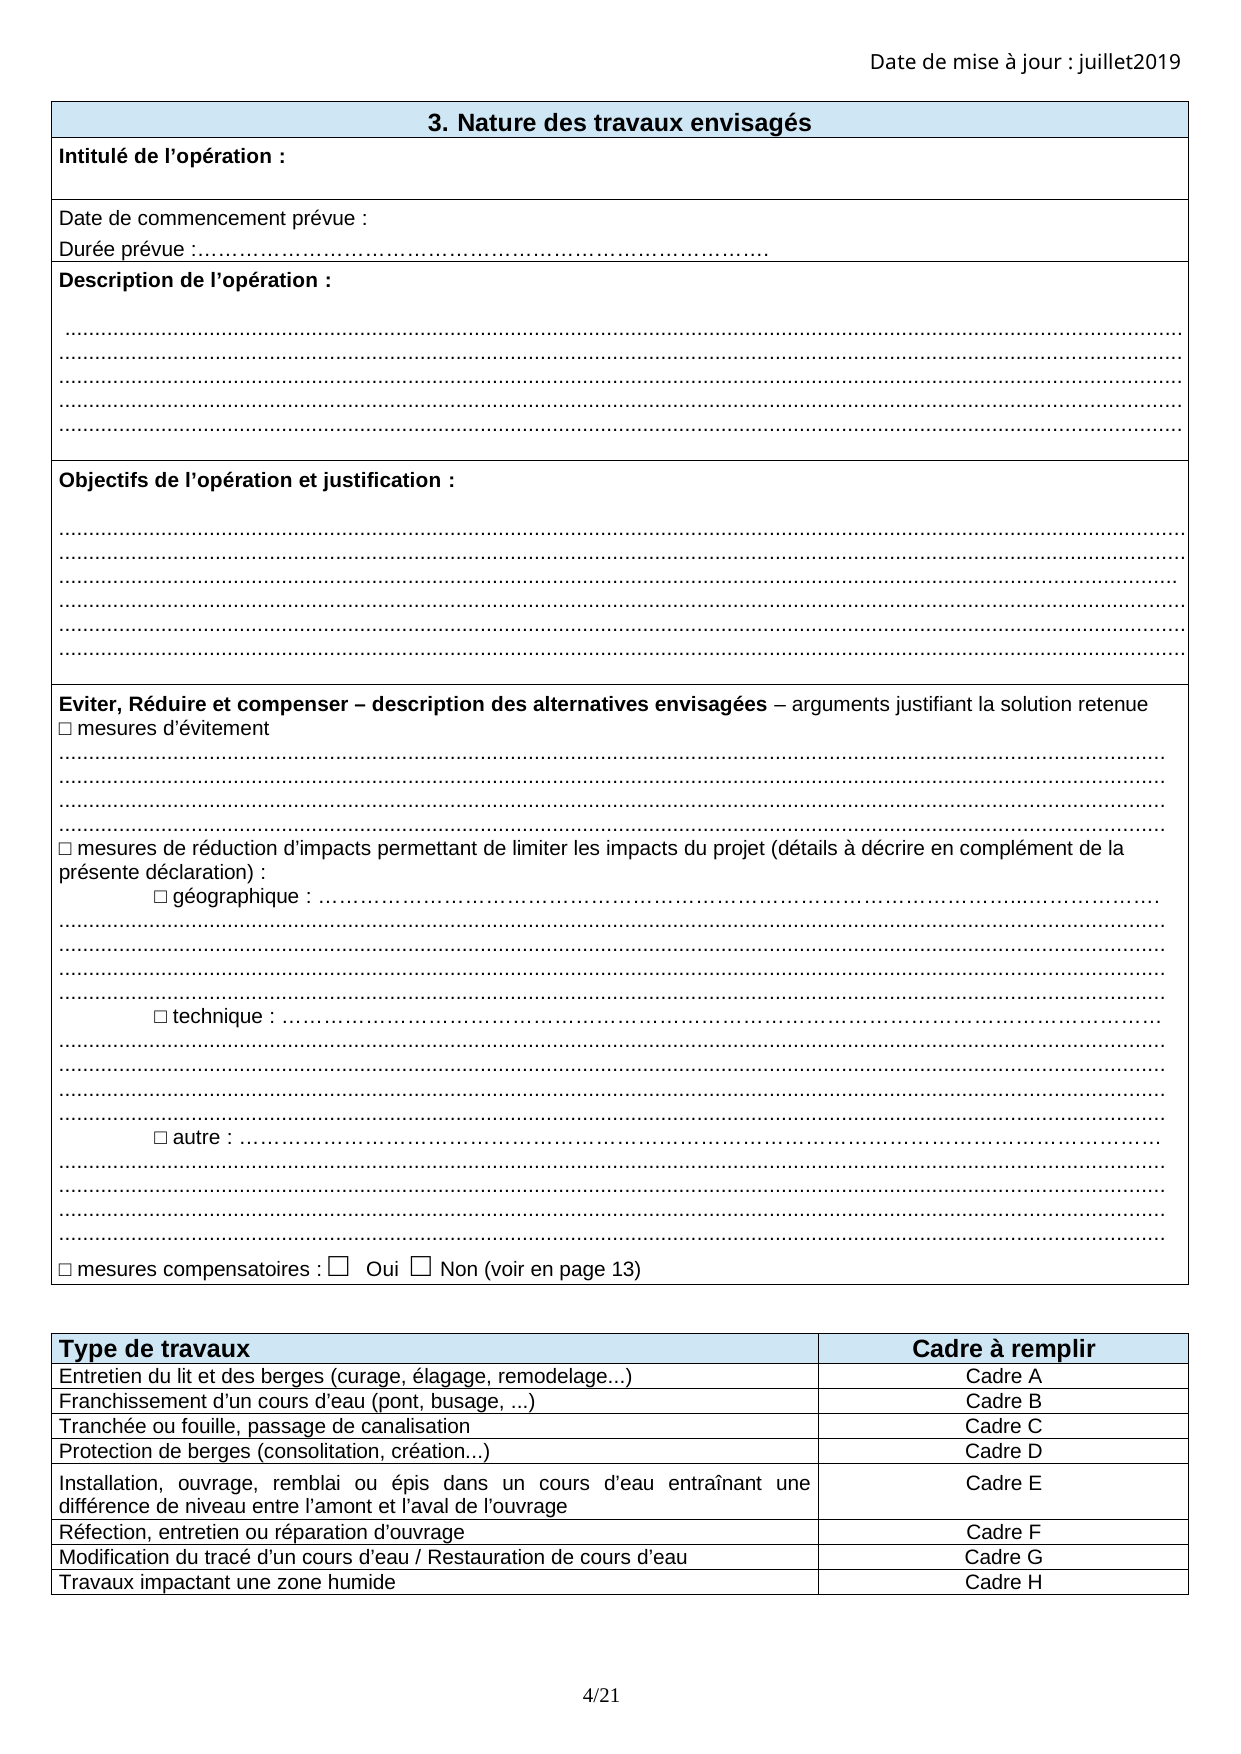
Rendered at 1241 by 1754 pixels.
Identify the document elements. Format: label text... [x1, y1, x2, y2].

table_cell Cadre B [819, 1389, 1188, 1413]
table_cell Protection de berges (consolitation, création...) [52, 1439, 818, 1463]
table_cell Entretien du lit et des berges (curage, élagage, remodelage...) [52, 1364, 818, 1388]
table_cell Réfection, entretien ou réparation d’ouvrage [52, 1520, 818, 1544]
table_cell Cadre A [819, 1364, 1188, 1388]
table_cell Cadre E [819, 1464, 1188, 1518]
table_cell Cadre G [819, 1545, 1188, 1569]
table_cell Description de l’opération : . [52, 262, 1188, 460]
table_cell Cadre H [819, 1570, 1188, 1594]
table_cell Intitulé de l’opération : [52, 138, 1188, 199]
table_header Nature des travaux envisagés [52, 102, 1188, 137]
table_cell Franchissement d’un cours d’eau (pont, busage, ...) [52, 1389, 818, 1413]
table_cell Objectifs de l’opération et justification : [52, 461, 1188, 684]
table_cell Travaux impactant une zone humide [52, 1570, 818, 1594]
table_cell Tranchée ou fouille, passage de canalisation [52, 1414, 818, 1438]
table_cell Eviter, Réduire et compenser – description des alternatives envisagées – arguments justifiant la solution retenue □ mesures d’évitement □ mesures de réduction d’impacts permettant de limiter les impacts du projet (détails à décrire en complément de la présente déclaration) : □ géographique : ………………………………………………………………………………………...………………. □ technique : ……………………………………………………………………………………………………………… □ autre : …………………………………………………………………………………………………………………… □ mesures compensatoires : □ Oui □ Non (voir en page 13) [52, 685, 1188, 1283]
table_cell Date de commencement prévue : Durée prévue :………………………………………………………………………. [52, 200, 1188, 261]
table_cell Installation, ouvrage, remblai ou épis dans un cours d’eau entraînant une différence de niveau entre l’amont et l’aval de l’ouvrage [52, 1464, 818, 1518]
table_cell Cadre F [819, 1520, 1188, 1544]
table_cell Modification du tracé d’un cours d’eau / Restauration de cours d’eau [52, 1545, 818, 1569]
table_header Type de travaux [52, 1334, 818, 1363]
table_header Cadre à remplir [819, 1334, 1188, 1363]
table_cell Cadre D [819, 1439, 1188, 1463]
table_cell Cadre C [819, 1414, 1188, 1438]
